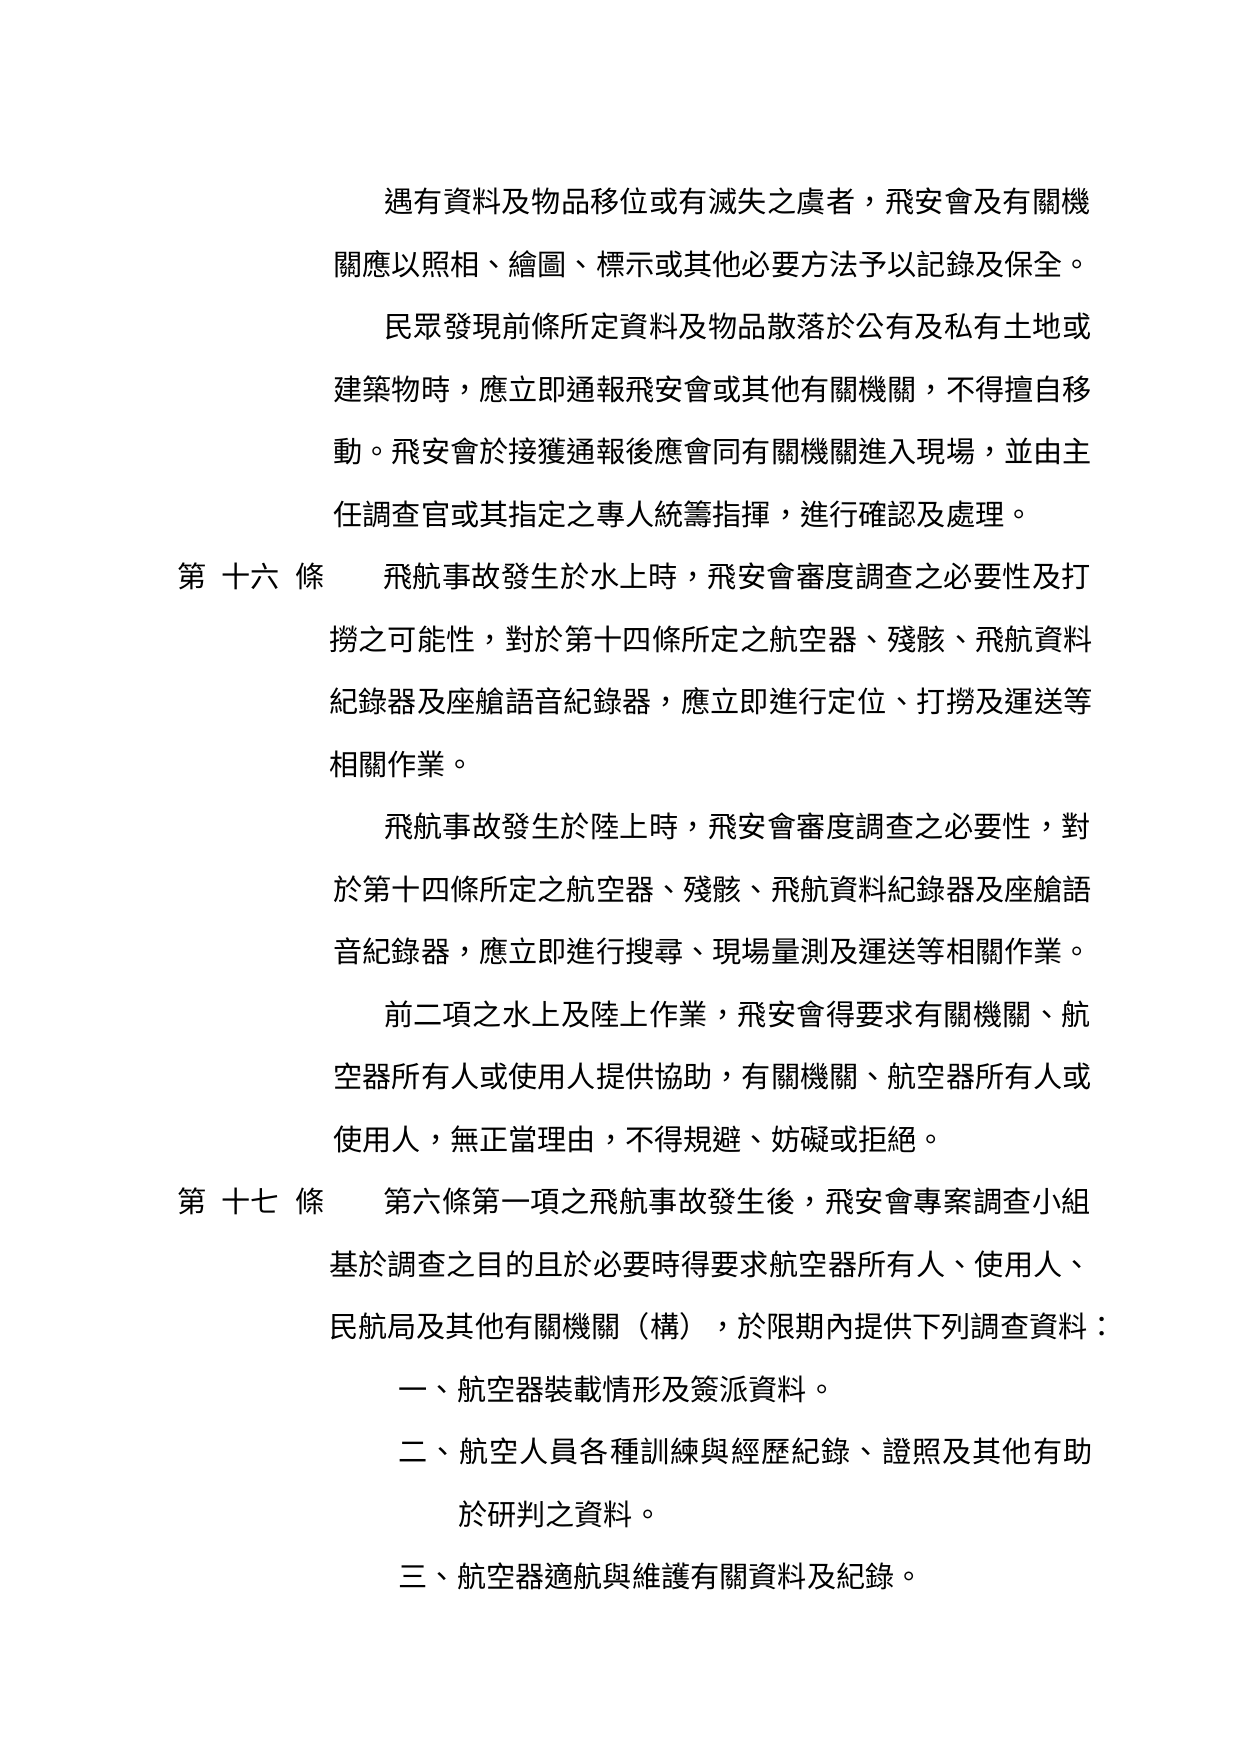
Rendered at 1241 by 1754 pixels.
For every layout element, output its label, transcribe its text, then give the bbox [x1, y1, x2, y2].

text 遇有資料及物品移位或有滅失之虞者，飛安會及有關機關應以照相、繪圖、標示或其他必要方法予以記錄及保全。 [325, 158, 1092, 283]
text 第 十七 條 第六條第一項之飛航事故發生後，飛安會專案調查小組基於調查之目的且於必要時得要求航空器所有人、使用人、民航局及其他有關機關（構），於限期內提供下列調查資料： [177, 1158, 1092, 1346]
text 三、航空器適航與維護有關資料及紀錄。 [202, 1533, 1092, 1596]
text 前二項之水上及陸上作業，飛安會得要求有關機關、航空器所有人或使用人提供協助，有關機關、航空器所有人或使用人，無正當理由，不得規避、妨礙或拒絕。 [325, 971, 1092, 1158]
text 二、航空人員各種訓練與經歷紀錄、證照及其他有助於研判之資料。 [398, 1408, 1092, 1533]
text 一、航空器裝載情形及簽派資料。 [202, 1346, 1092, 1408]
text 飛航事故發生於陸上時，飛安會審度調查之必要性，對於第十四條所定之航空器、殘骸、飛航資料紀錄器及座艙語音紀錄器，應立即進行搜尋、現場量測及運送等相關作業。 [325, 783, 1092, 971]
text 第 十六 條 飛航事故發生於水上時，飛安會審度調查之必要性及打撈之可能性，對於第十四條所定之航空器、殘骸、飛航資料紀錄器及座艙語音紀錄器，應立即進行定位、打撈及運送等相關作業。 [177, 533, 1092, 783]
text 民眾發現前條所定資料及物品散落於公有及私有土地或建築物時，應立即通報飛安會或其他有關機關，不得擅自移動。飛安會於接獲通報後應會同有關機關進入現場，並由主任調查官或其指定之專人統籌指揮，進行確認及處理。 [325, 283, 1092, 533]
